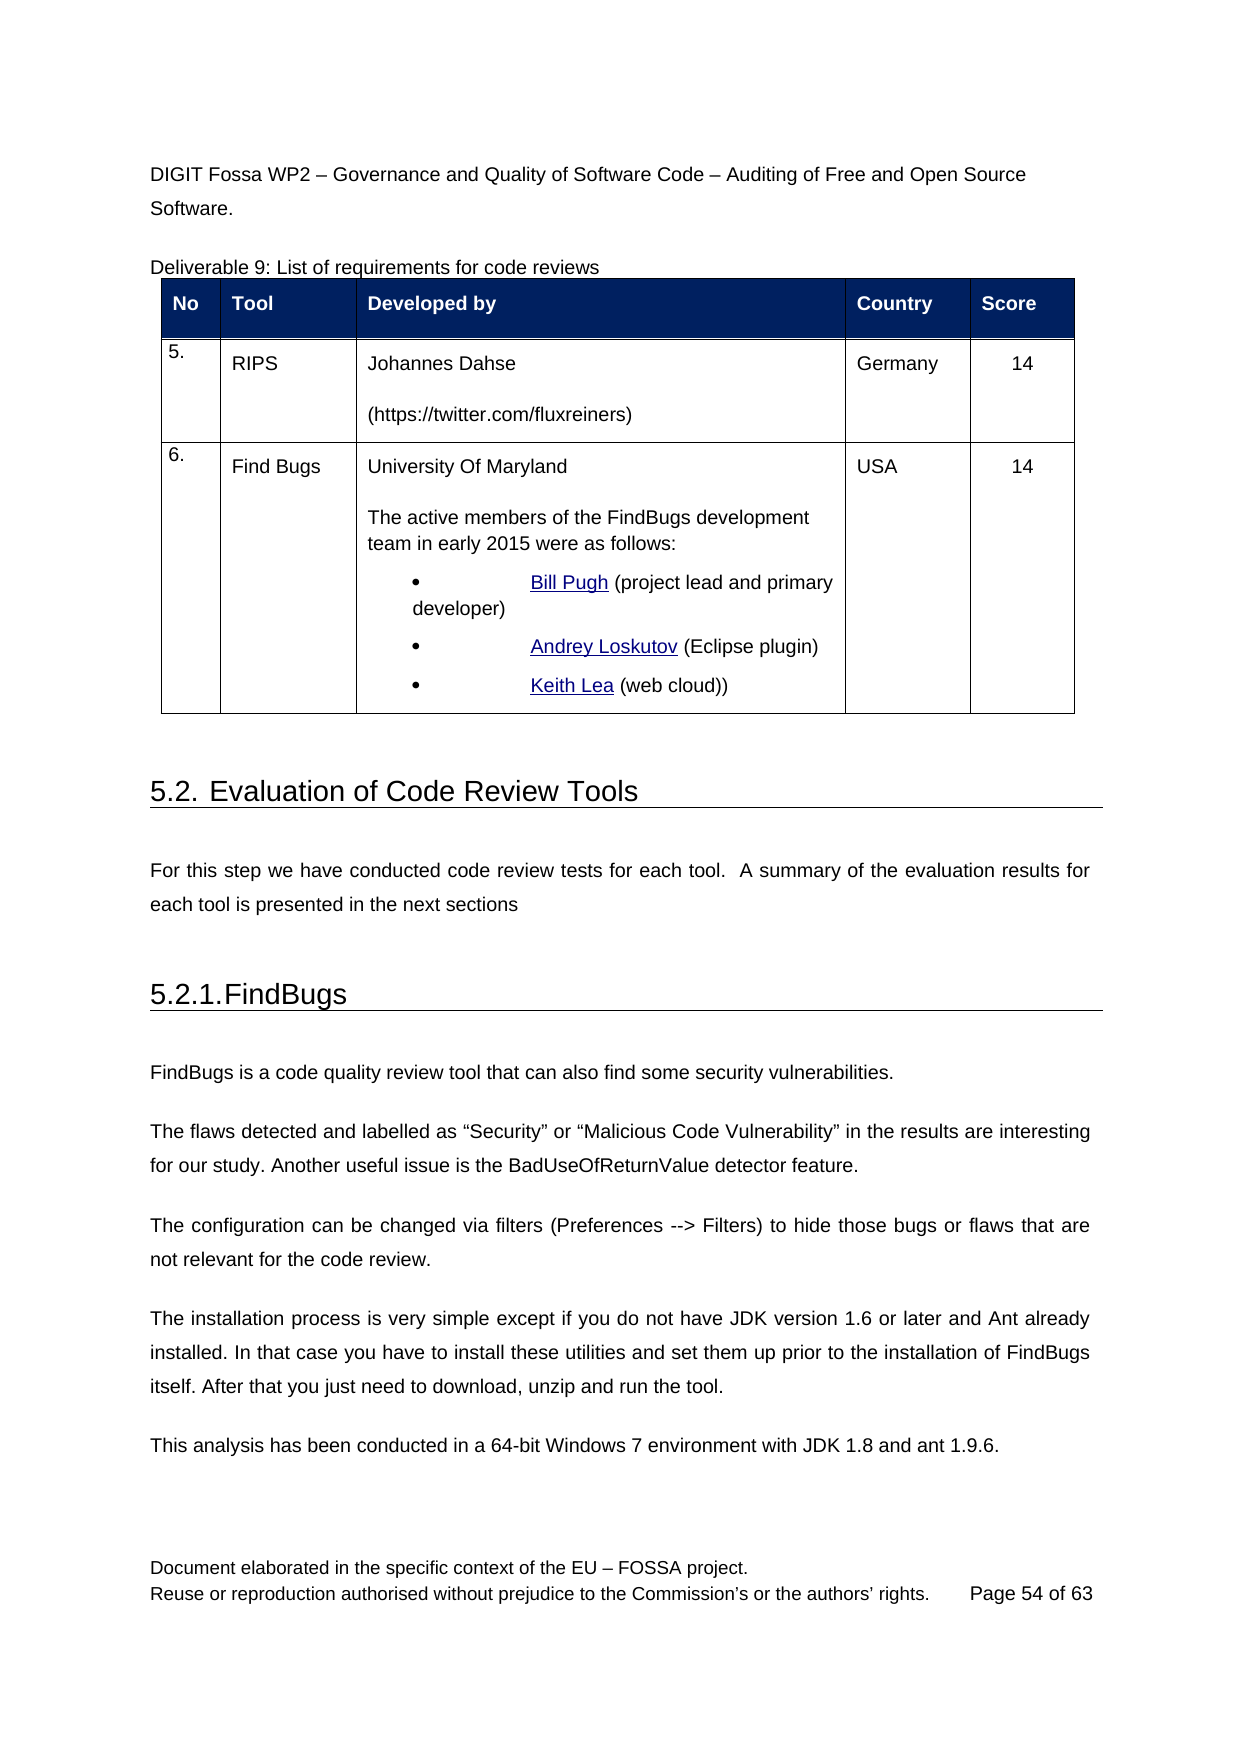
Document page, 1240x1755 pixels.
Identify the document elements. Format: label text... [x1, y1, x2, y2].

table_header No [162, 279, 220, 338]
text The installation process is very simple except if you do not have JDK version 1.6 or later and Ant already installed. In that case you have to install these utilities and set them up prior to the installation of FindBugs itself. After that you just need to download, unzip and run the tool. [150, 1307, 1093, 1397]
list FindBugs [150, 977, 1103, 1010]
table_cell 14 [971, 443, 1074, 713]
table_header Developed by [357, 279, 845, 338]
table_cell University Of Maryland The active members of the FindBugs development team in early 2015 were as follows: Bill Pugh (project lead and primary developer) Andrey Loskutov (Eclipse plugin) Keith Lea (web cloud)) [357, 443, 845, 713]
text The flaws detected and labelled as “Security” or “Malicious Code Vulnerability” in the results are interesting for our study. Another useful issue is the BadUseOfReturnValue detector feature. [150, 1120, 1093, 1177]
table_cell Find Bugs [221, 443, 356, 713]
table_cell [162, 443, 220, 713]
table_cell Germany [846, 340, 970, 442]
list Evaluation of Code Review Tools [150, 774, 1103, 807]
table_header Tool [221, 279, 356, 338]
table_cell RIPS [221, 340, 356, 442]
table_cell Johannes Dahse (https://twitter.com/fluxreiners) [357, 340, 845, 442]
table_cell [162, 340, 220, 442]
text FindBugs is a code quality review tool that can also find some security vulnerabilities. [150, 1061, 1093, 1084]
text For this step we have conducted code review tests for each tool. A summary of the evaluation results for each tool is presented in the next sections [150, 858, 1093, 915]
table_cell 14 [971, 340, 1074, 442]
text This analysis has been conducted in a 64-bit Windows 7 environment with JDK 1.8 and ant 1.9.6. [150, 1434, 1093, 1456]
table_header Score [971, 279, 1074, 338]
table_cell USA [846, 443, 970, 713]
text The configuration can be changed via filters (Preferences --> Filters) to hide those bugs or flaws that are not relevant for the code review. [150, 1213, 1093, 1270]
table_header Country [846, 279, 970, 338]
